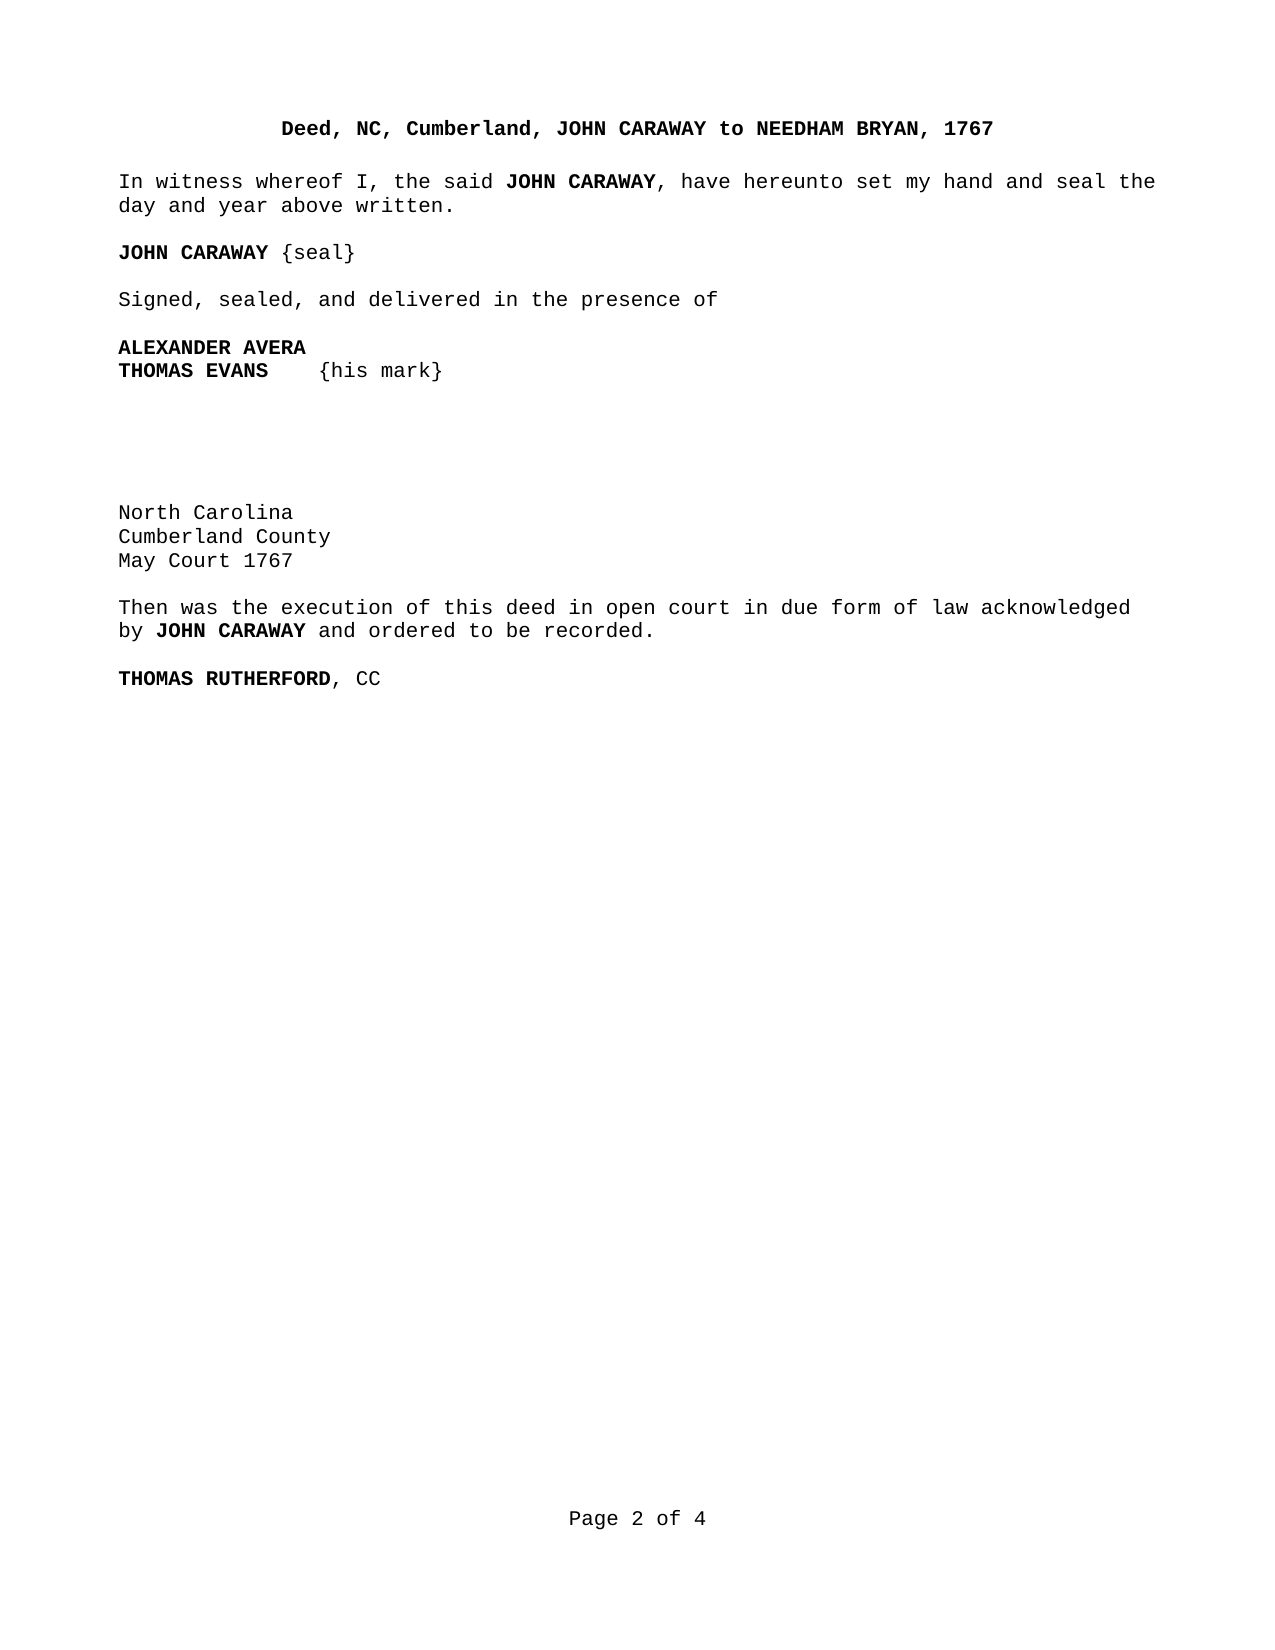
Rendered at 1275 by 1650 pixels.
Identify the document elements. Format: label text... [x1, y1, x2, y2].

text Thomas Evans {his mark} [118, 360, 1157, 384]
text In witness whereof I, the said JOHN CARAWAY, have hereunto set my hand and seal the day and year above written. [118, 171, 1157, 218]
text Cumberland County [118, 526, 1157, 549]
text May Court 1767 [118, 549, 1157, 573]
text North Carolina [118, 502, 1157, 526]
text Alexander avera [118, 337, 1157, 360]
text Signed, sealed, and delivered in the presence of [118, 289, 1157, 313]
text JOHN CARAWAY {seal} [118, 242, 1157, 266]
text Thomas Rutherford, CC [118, 668, 1157, 691]
text Then was the execution of this deed in open court in due form of law acknowledged by JOHN CARAWAY and ordered to be recorded. [118, 597, 1157, 644]
